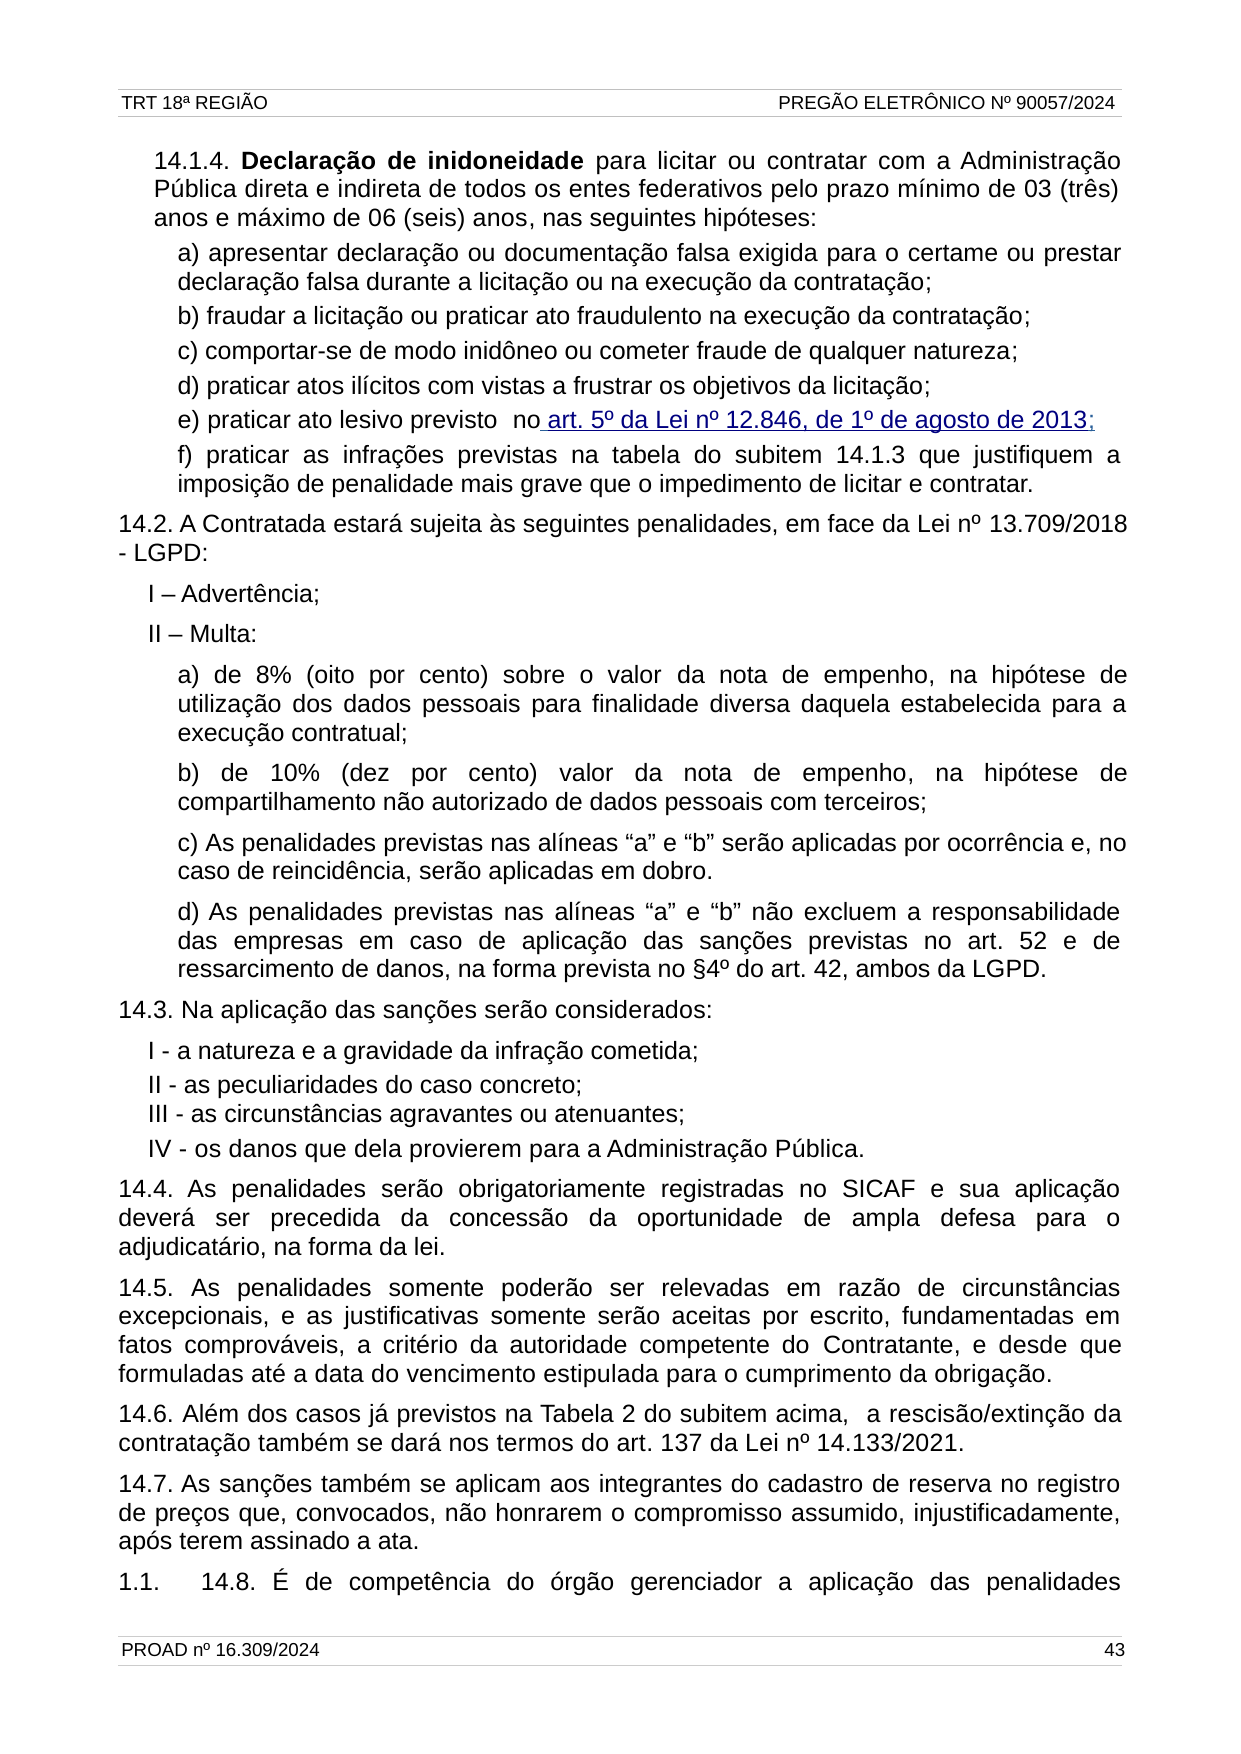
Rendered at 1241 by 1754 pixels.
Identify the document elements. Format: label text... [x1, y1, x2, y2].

text b) de 10% (dez por cento) valor da nota de empenho, na hipótese de compartilhamento não autorizado de dados pessoais com terceiros; [177, 758, 1128, 816]
text 14.3. Na aplicação das sanções serão considerados: [118, 995, 1122, 1024]
text c) As penalidades previstas nas alíneas “a” e “b” serão aplicadas por ocorrência e, no caso de reincidência, serão aplicadas em dobro. [177, 827, 1128, 885]
text c) comportar-se de modo inidôneo ou cometer fraude de qualquer natureza; [177, 336, 1122, 365]
text d) praticar atos ilícitos com vistas a frustrar os objetivos da licitação; [177, 371, 1122, 399]
text b) fraudar a licitação ou praticar ato fraudulento na execução da contratação; [177, 301, 1122, 330]
text 14.1.4. Declaração de inidoneidade para licitar ou contratar com a Administração Pública direta e indireta de todos os entes federativos pelo prazo mínimo de 03 (três) anos e máximo de 06 (seis) anos, nas seguintes hipóteses: [153, 146, 1122, 232]
text I - a natureza e a gravidade da infração cometida; [118, 1036, 1122, 1064]
text 14.2. A Contratada estará sujeita às seguintes penalidades, em face da Lei nº 13.709/2018 - LGPD: [118, 509, 1128, 567]
text f) praticar as infrações previstas na tabela do subitem 14.1.3 que justifiquem a imposição de penalidade mais grave que o impedimento de licitar e contratar. [177, 440, 1122, 497]
text e) praticar ato lesivo previsto no art. 5º da Lei nº 12.846, de 1º de agosto de 2013; [177, 405, 1122, 434]
text II - as peculiaridades do caso concreto; [118, 1070, 1122, 1099]
text I – Advertência; [118, 579, 1128, 607]
text a) apresentar declaração ou documentação falsa exigida para o certame ou prestar declaração falsa durante a licitação ou na execução da contratação; [177, 238, 1122, 295]
text d) As penalidades previstas nas alíneas “a” e “b” não excluem a responsabilidade das empresas em caso de aplicação das sanções previstas no art. 52 e de ressarcimento de danos, na forma prevista no §4º do art. 42, ambos da LGPD. [177, 897, 1122, 983]
text IV - os danos que dela provierem para a Administração Pública. [148, 1134, 1122, 1162]
text a) de 8% (oito por cento) sobre o valor da nota de empenho, na hipótese de utilização dos dados pessoais para finalidade diversa daquela estabelecida para a execução contratual; [177, 660, 1128, 746]
text II – Multa: [118, 619, 1128, 648]
text III - as circunstâncias agravantes ou atenuantes; [118, 1099, 1122, 1128]
list 14.8. É de competência do órgão gerenciador a aplicação das penalidades [118, 1567, 1122, 1596]
text 14.6. Além dos casos já previstos na Tabela 2 do subitem acima, a rescisão/extinção da contratação também se dará nos termos do art. 137 da Lei nº 14.133/2021. [118, 1399, 1122, 1457]
text 14.4. As penalidades serão obrigatoriamente registradas no SICAF e sua aplicação deverá ser precedida da concessão da oportunidade de ampla defesa para o adjudicatário, na forma da lei. [118, 1174, 1122, 1261]
text 14.7. As sanções também se aplicam aos integrantes do cadastro de reserva no registro de preços que, convocados, não honrarem o compromisso assumido, injustificadamente, após terem assinado a ata. [118, 1469, 1122, 1555]
text 14.5. As penalidades somente poderão ser relevadas em razão de circunstâncias excepcionais, e as justificativas somente serão aceitas por escrito, fundamentadas em fatos comprováveis, a critério da autoridade competente do Contratante, e desde que formuladas até a data do vencimento estipulada para o cumprimento da obrigação. [118, 1272, 1122, 1387]
